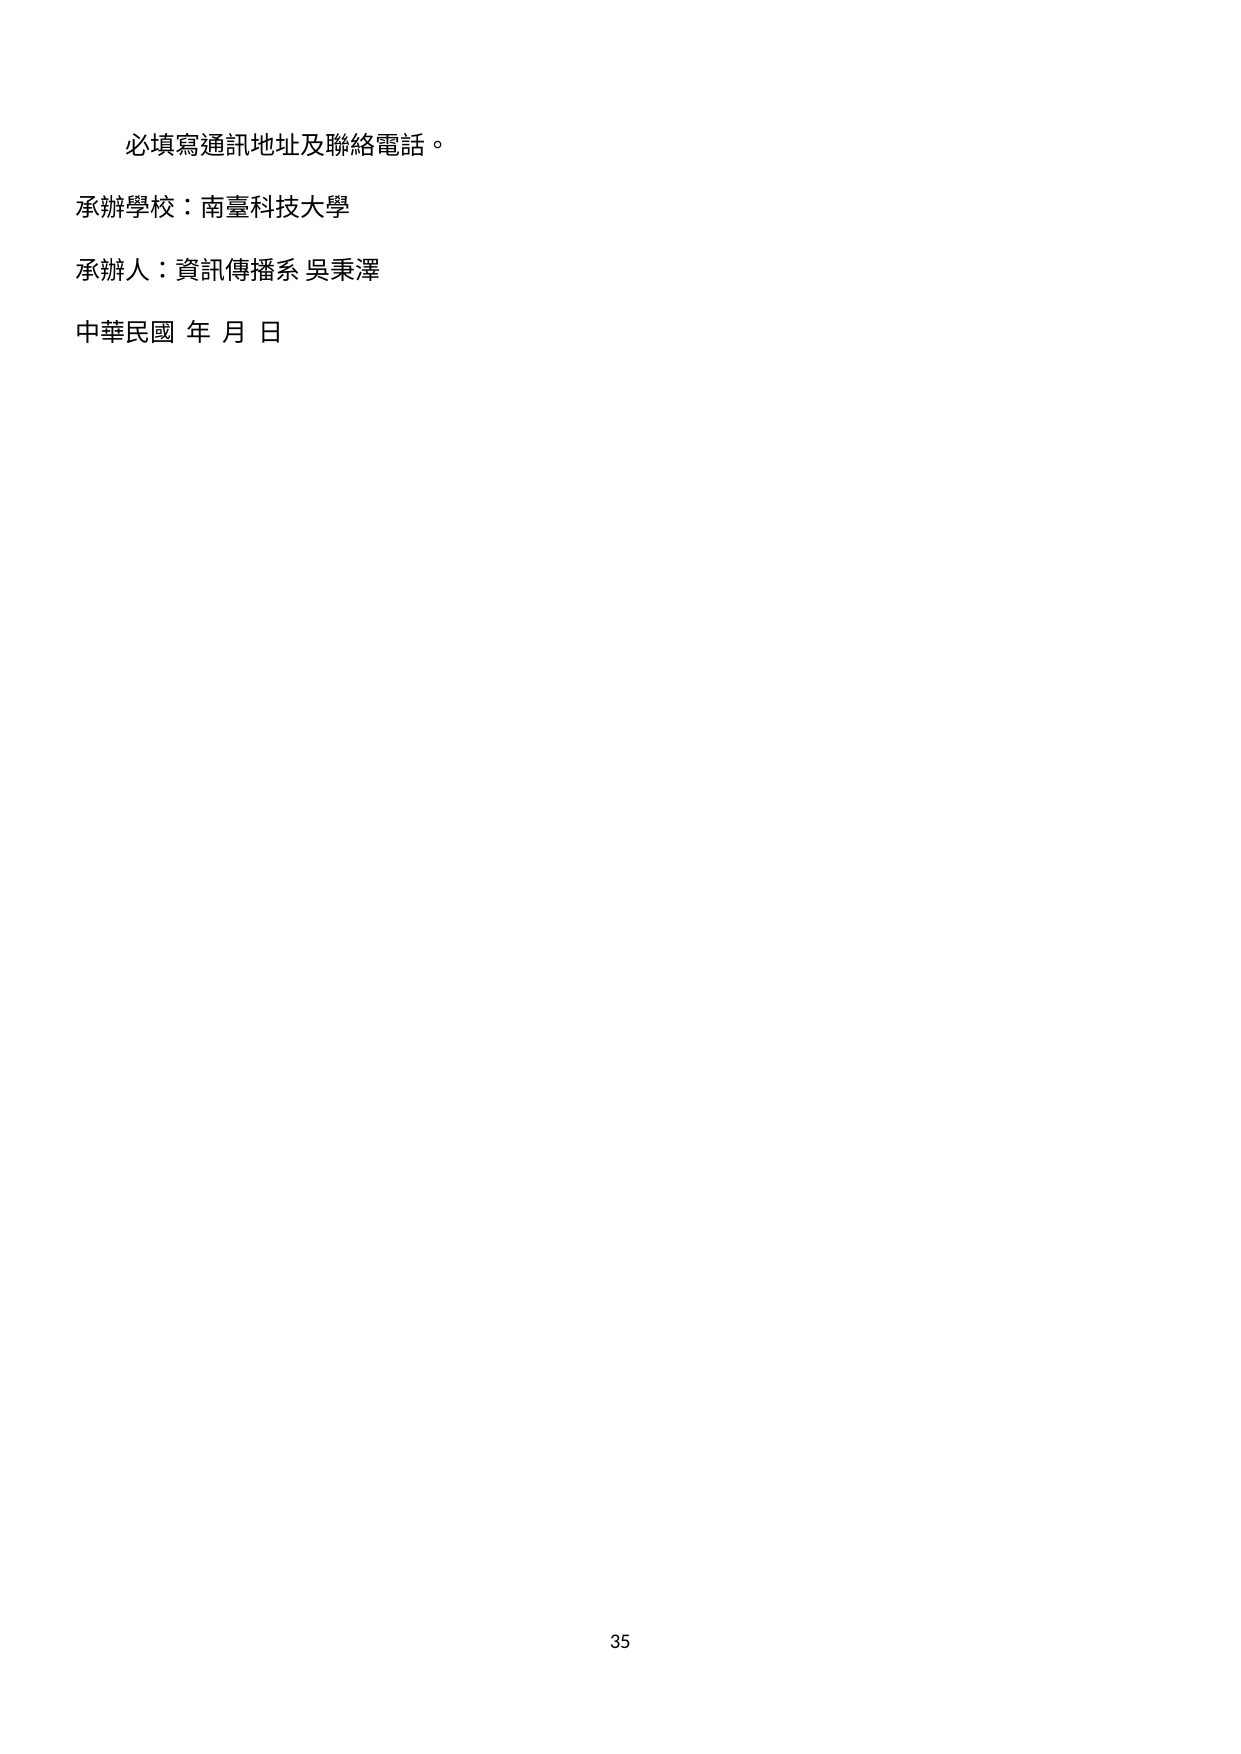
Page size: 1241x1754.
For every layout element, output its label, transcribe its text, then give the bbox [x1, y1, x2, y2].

text 承辦人：資訊傳播系 吳秉澤 [75, 227, 1165, 289]
text 中華民國 年 月 日 [75, 289, 1165, 352]
list 必填寫通訊地址及聯絡電話。 [75, 102, 1165, 164]
text 承辦學校：南臺科技大學 [75, 164, 1165, 227]
